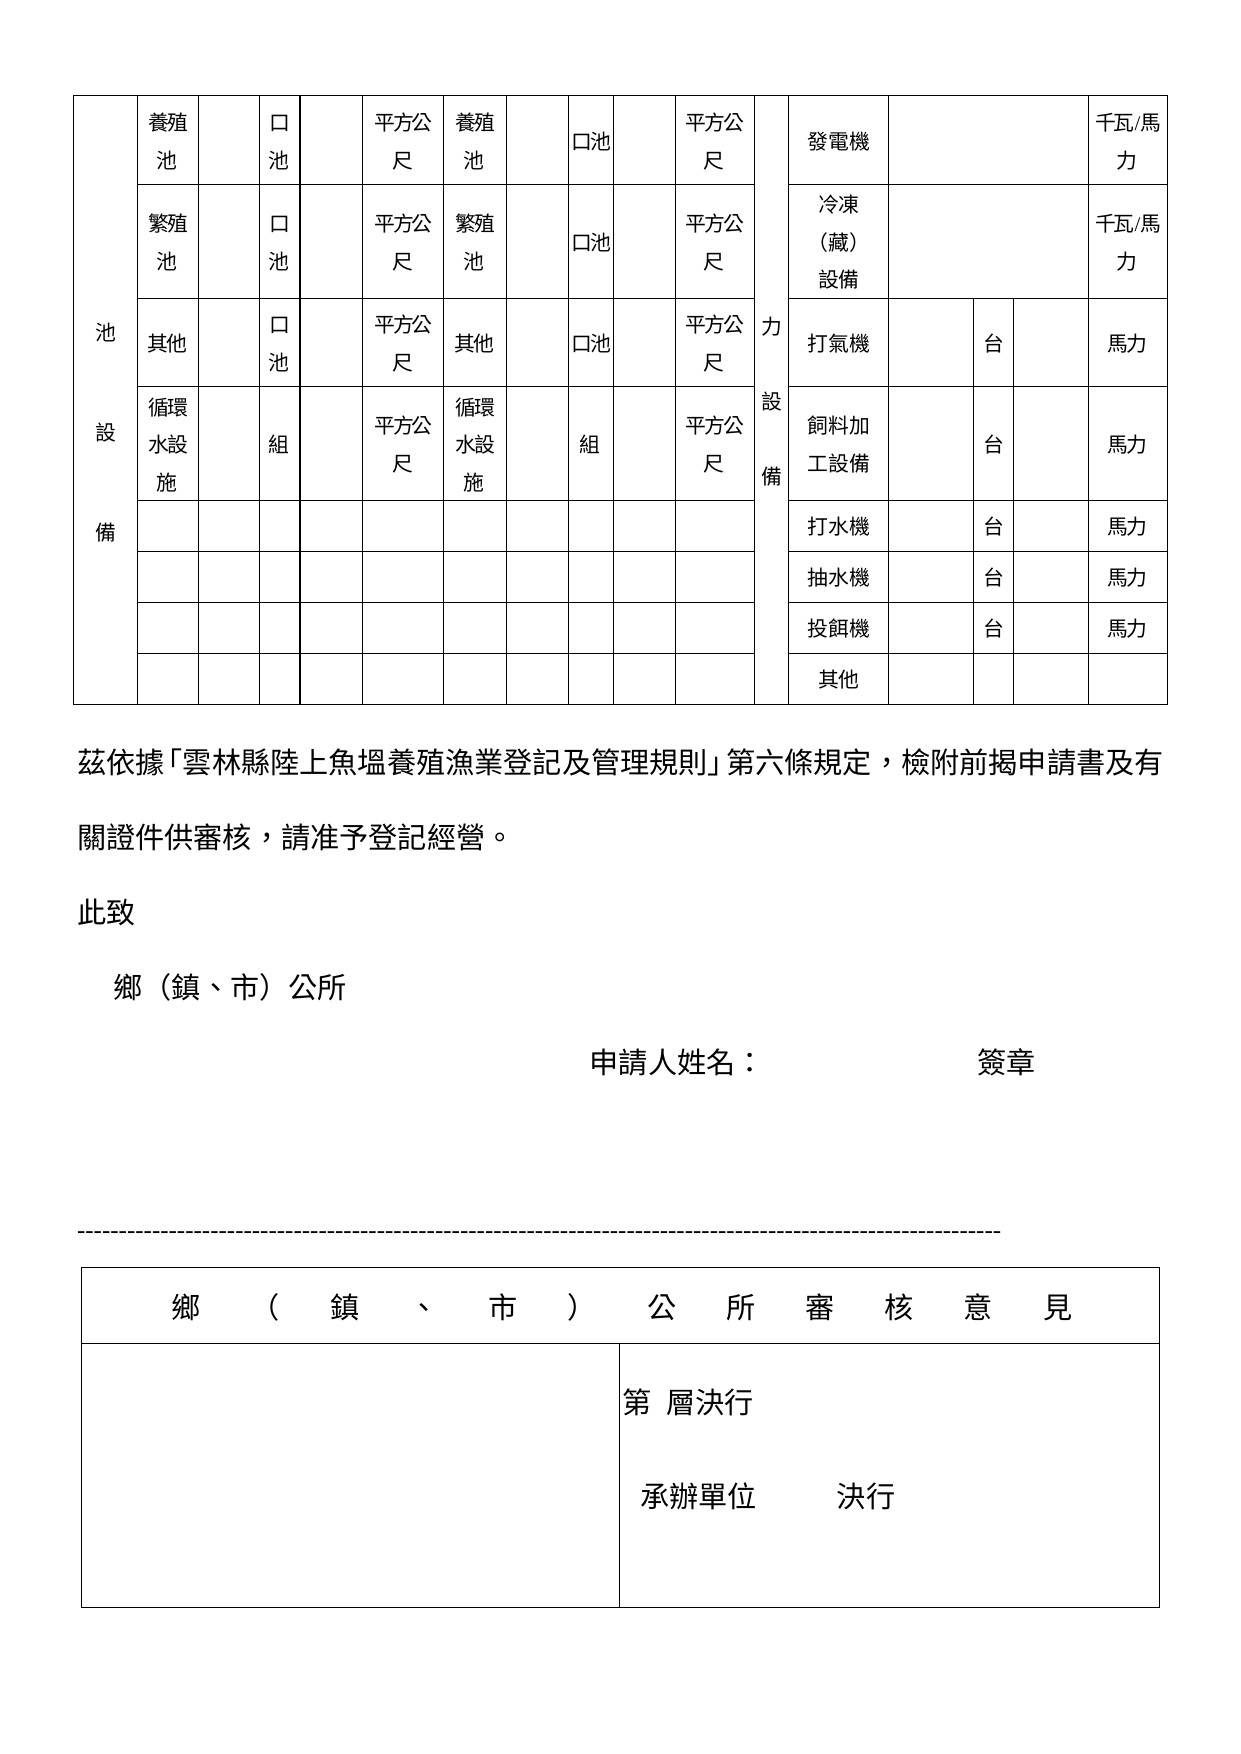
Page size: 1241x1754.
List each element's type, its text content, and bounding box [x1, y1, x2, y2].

table_cell [260, 603, 299, 653]
table_cell [199, 387, 259, 499]
table_cell [889, 185, 1088, 297]
table_cell [614, 299, 675, 386]
table_cell [260, 552, 299, 602]
table_cell 平方公尺 [676, 96, 754, 184]
table_cell 口池 [260, 185, 299, 297]
table_cell 口池 [260, 299, 299, 386]
table_cell 組 [569, 387, 613, 499]
table_cell [138, 654, 198, 704]
table_cell [889, 96, 1088, 184]
table_cell [1089, 654, 1167, 704]
table_cell [301, 603, 362, 653]
table_cell [444, 654, 506, 704]
text --------------------------------------------------------------------------------------------------------------- [77, 1211, 1163, 1248]
text 申請人姓名： 簽章 [589, 1023, 1163, 1098]
table_cell [363, 603, 443, 653]
table_cell 馬力 [1089, 387, 1167, 499]
table_cell 台 [974, 387, 1013, 499]
table_cell 台 [974, 603, 1013, 653]
table_cell [569, 552, 613, 602]
table_cell [676, 654, 754, 704]
table_cell [199, 501, 259, 551]
table_cell [260, 654, 299, 704]
table_cell [82, 1344, 619, 1607]
table_cell 台 [974, 501, 1013, 551]
table_cell [889, 603, 973, 653]
table_cell 平方公尺 [363, 96, 443, 184]
table_cell [507, 552, 568, 602]
table_cell [614, 501, 675, 551]
table_cell 養殖池 [444, 96, 506, 184]
table_cell [301, 299, 362, 386]
table_cell [1014, 501, 1088, 551]
table_cell [301, 96, 362, 184]
table_cell [569, 603, 613, 653]
table_cell [974, 654, 1013, 704]
table_cell [889, 387, 973, 499]
table_cell [363, 501, 443, 551]
table_cell [1014, 603, 1088, 653]
table_cell 循環水設施 [138, 387, 198, 499]
table_cell 其他 [138, 299, 198, 386]
table_cell [614, 96, 675, 184]
table_cell 繁殖池 [444, 185, 506, 297]
table_cell [507, 387, 568, 499]
table_cell [1014, 387, 1088, 499]
table_cell [260, 501, 299, 551]
table_cell [569, 654, 613, 704]
table_cell 千瓦/馬力 [1089, 185, 1167, 297]
table_cell [507, 96, 568, 184]
table_cell 馬力 [1089, 501, 1167, 551]
table_cell [614, 387, 675, 499]
table_cell 投餌機 [789, 603, 888, 653]
table_cell 打水機 [789, 501, 888, 551]
table_cell [301, 185, 362, 297]
table_cell 平方公尺 [363, 185, 443, 297]
table_cell 循環水設施 [444, 387, 506, 499]
table_cell [301, 387, 362, 499]
table_cell 池 設 備 [74, 96, 137, 704]
table_cell [444, 501, 506, 551]
table_cell [199, 552, 259, 602]
table_cell [138, 501, 198, 551]
table_cell 平方公尺 [363, 387, 443, 499]
table_cell [507, 185, 568, 297]
table_cell [199, 603, 259, 653]
table_cell [569, 501, 613, 551]
table_cell [1014, 552, 1088, 602]
table_cell [614, 603, 675, 653]
table_cell 台 [974, 299, 1013, 386]
table_cell 第 層決行 承辦單位 決行 [620, 1344, 1159, 1607]
table_cell [199, 654, 259, 704]
table_cell [1014, 654, 1088, 704]
table_cell 口池 [260, 96, 299, 184]
table_cell [507, 501, 568, 551]
table_cell [444, 552, 506, 602]
table_cell 馬力 [1089, 299, 1167, 386]
table_cell [507, 299, 568, 386]
table_cell [138, 552, 198, 602]
table_cell [301, 552, 362, 602]
table_cell [614, 654, 675, 704]
table_cell [676, 552, 754, 602]
text 此致 [77, 873, 1163, 948]
table_cell 台 [974, 552, 1013, 602]
table_cell [363, 552, 443, 602]
table_cell [614, 552, 675, 602]
text 鄉（鎮、市）公所 [77, 948, 1163, 1023]
table_cell 力 設 備 [755, 96, 788, 704]
table_cell [199, 96, 259, 184]
table_cell [507, 603, 568, 653]
table_cell 平方公尺 [676, 387, 754, 499]
table_cell 口池 [569, 96, 613, 184]
table_cell [199, 299, 259, 386]
table_cell [507, 654, 568, 704]
table_cell 馬力 [1089, 603, 1167, 653]
table_cell 口池 [569, 299, 613, 386]
table_cell [889, 501, 973, 551]
table_cell 口池 [569, 185, 613, 297]
table_cell 其他 [444, 299, 506, 386]
table_cell 組 [260, 387, 299, 499]
table_cell 抽水機 [789, 552, 888, 602]
table_cell 打氣機 [789, 299, 888, 386]
table_cell 飼料加 工設備 [789, 387, 888, 499]
table_cell [301, 501, 362, 551]
table_cell [138, 603, 198, 653]
table_cell [889, 299, 973, 386]
table_cell [889, 552, 973, 602]
table_cell 養殖池 [138, 96, 198, 184]
table_cell 馬力 [1089, 552, 1167, 602]
table_cell [1014, 299, 1088, 386]
table_cell 平方公尺 [676, 299, 754, 386]
table_cell [444, 603, 506, 653]
table_cell 繁殖池 [138, 185, 198, 297]
table_cell 發電機 [789, 96, 888, 184]
table_header 鄉（鎮、市）公所審核意見 [82, 1268, 1159, 1343]
table_cell 平方公尺 [676, 185, 754, 297]
table_cell 千瓦/馬力 [1089, 96, 1167, 184]
table_cell 冷凍（藏） 設備 [789, 185, 888, 297]
table_cell 其他 [789, 654, 888, 704]
table_cell [301, 654, 362, 704]
table_cell [676, 501, 754, 551]
table_cell [889, 654, 973, 704]
table_cell 平方公尺 [363, 299, 443, 386]
table_cell [676, 603, 754, 653]
text 茲依據「雲林縣陸上魚塭養殖漁業登記及管理規則」第六條規定，檢附前揭申請書及有關證件供審核，請准予登記經營。 [77, 723, 1163, 873]
table_cell [614, 185, 675, 297]
table_cell [363, 654, 443, 704]
table_cell [199, 185, 259, 297]
